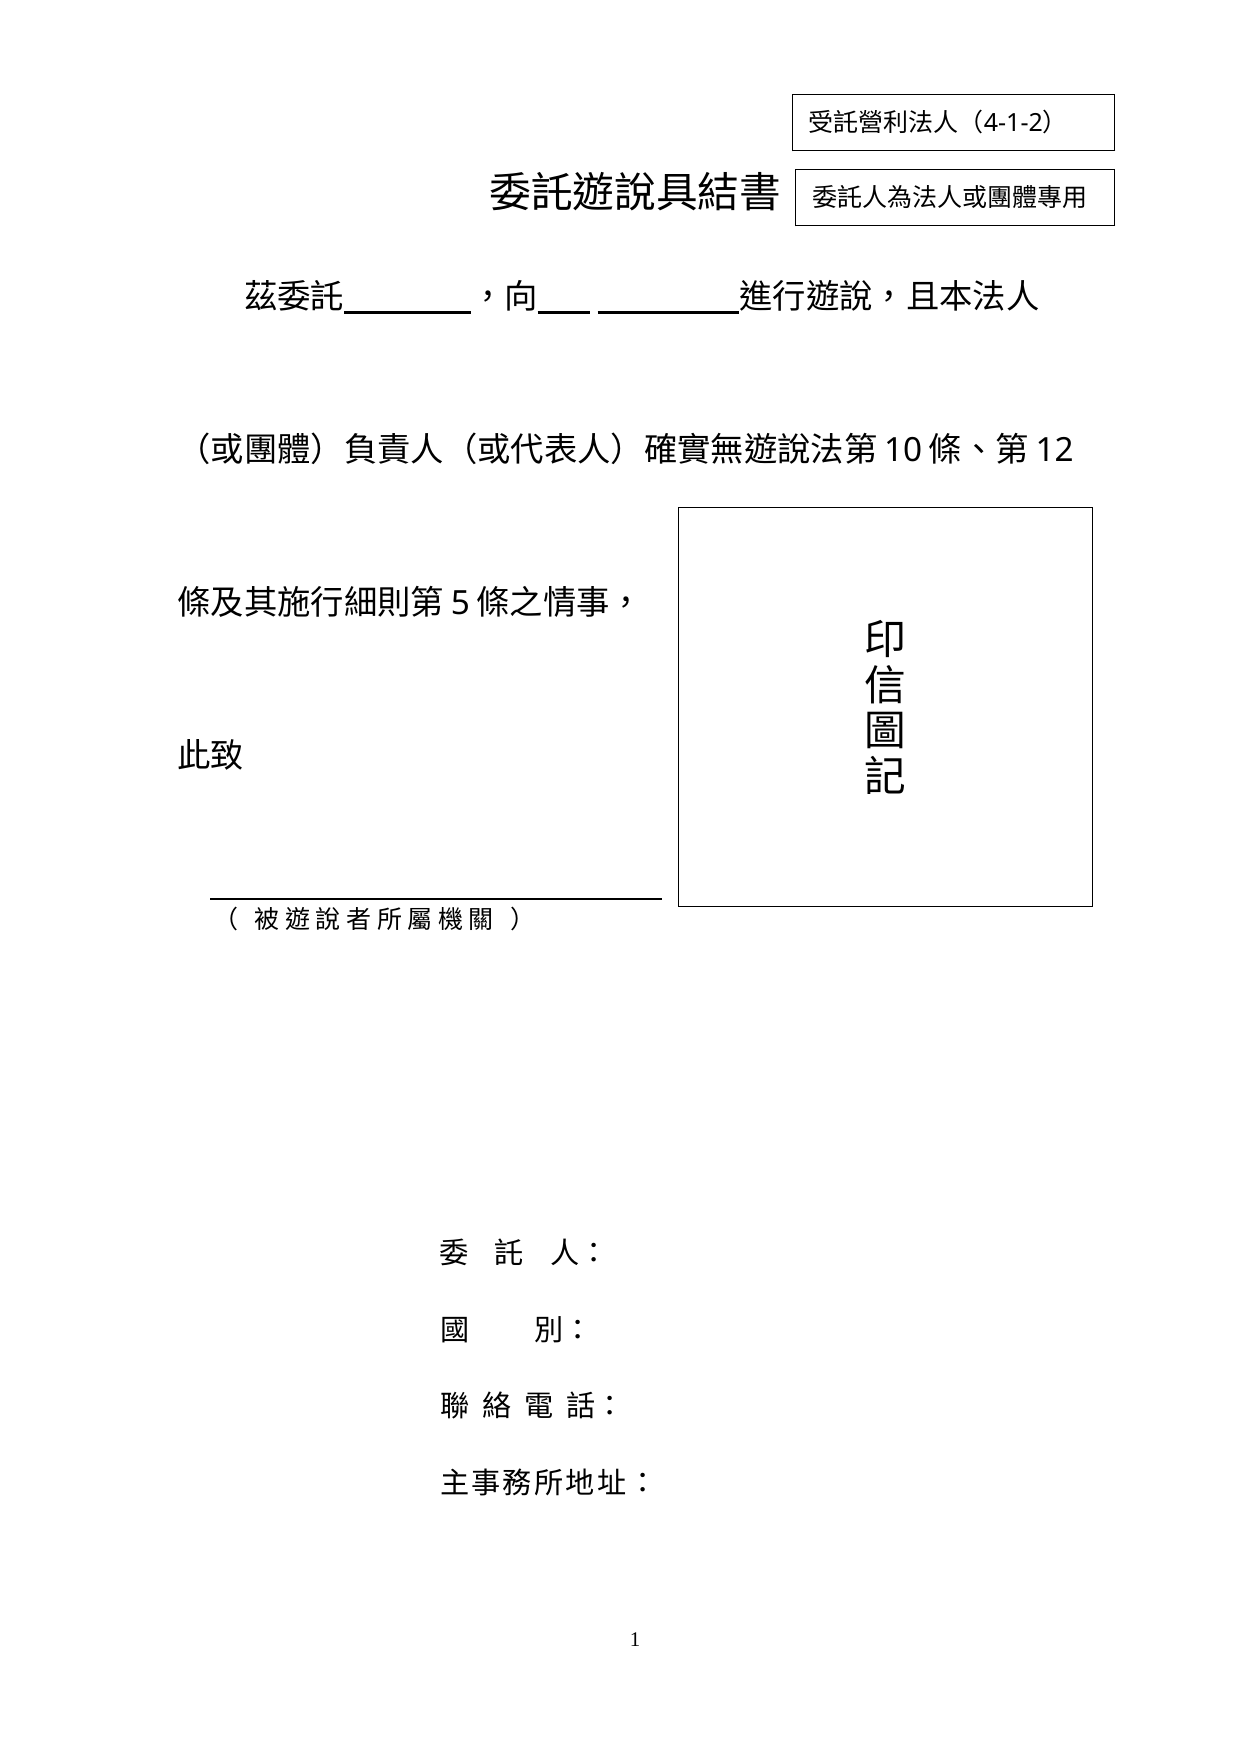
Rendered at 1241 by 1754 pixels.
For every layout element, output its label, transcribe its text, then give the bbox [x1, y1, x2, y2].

text 委託人為法人或團體專用 [812, 178, 1099, 214]
text 茲委託 ，向 進行遊說，且本法人（或團體）負責人（或代表人）確實無遊說法第10條、第12條及其施行細則第5條之情事，此致 [177, 256, 1092, 791]
text 國 別： [440, 1289, 1092, 1366]
text 主事務所地址： [440, 1442, 1092, 1519]
table_header （ 被 遊 說 者 所 屬 機 關 ） [210, 900, 662, 949]
text 委託遊說具結書 [177, 151, 1092, 227]
table_header 印信圖記 [679, 508, 1092, 906]
text 聯 絡 電 話： [440, 1366, 1092, 1442]
text 受託營利法人（4-1-2） [809, 103, 1099, 139]
text 委 託 人： [439, 1213, 1092, 1289]
